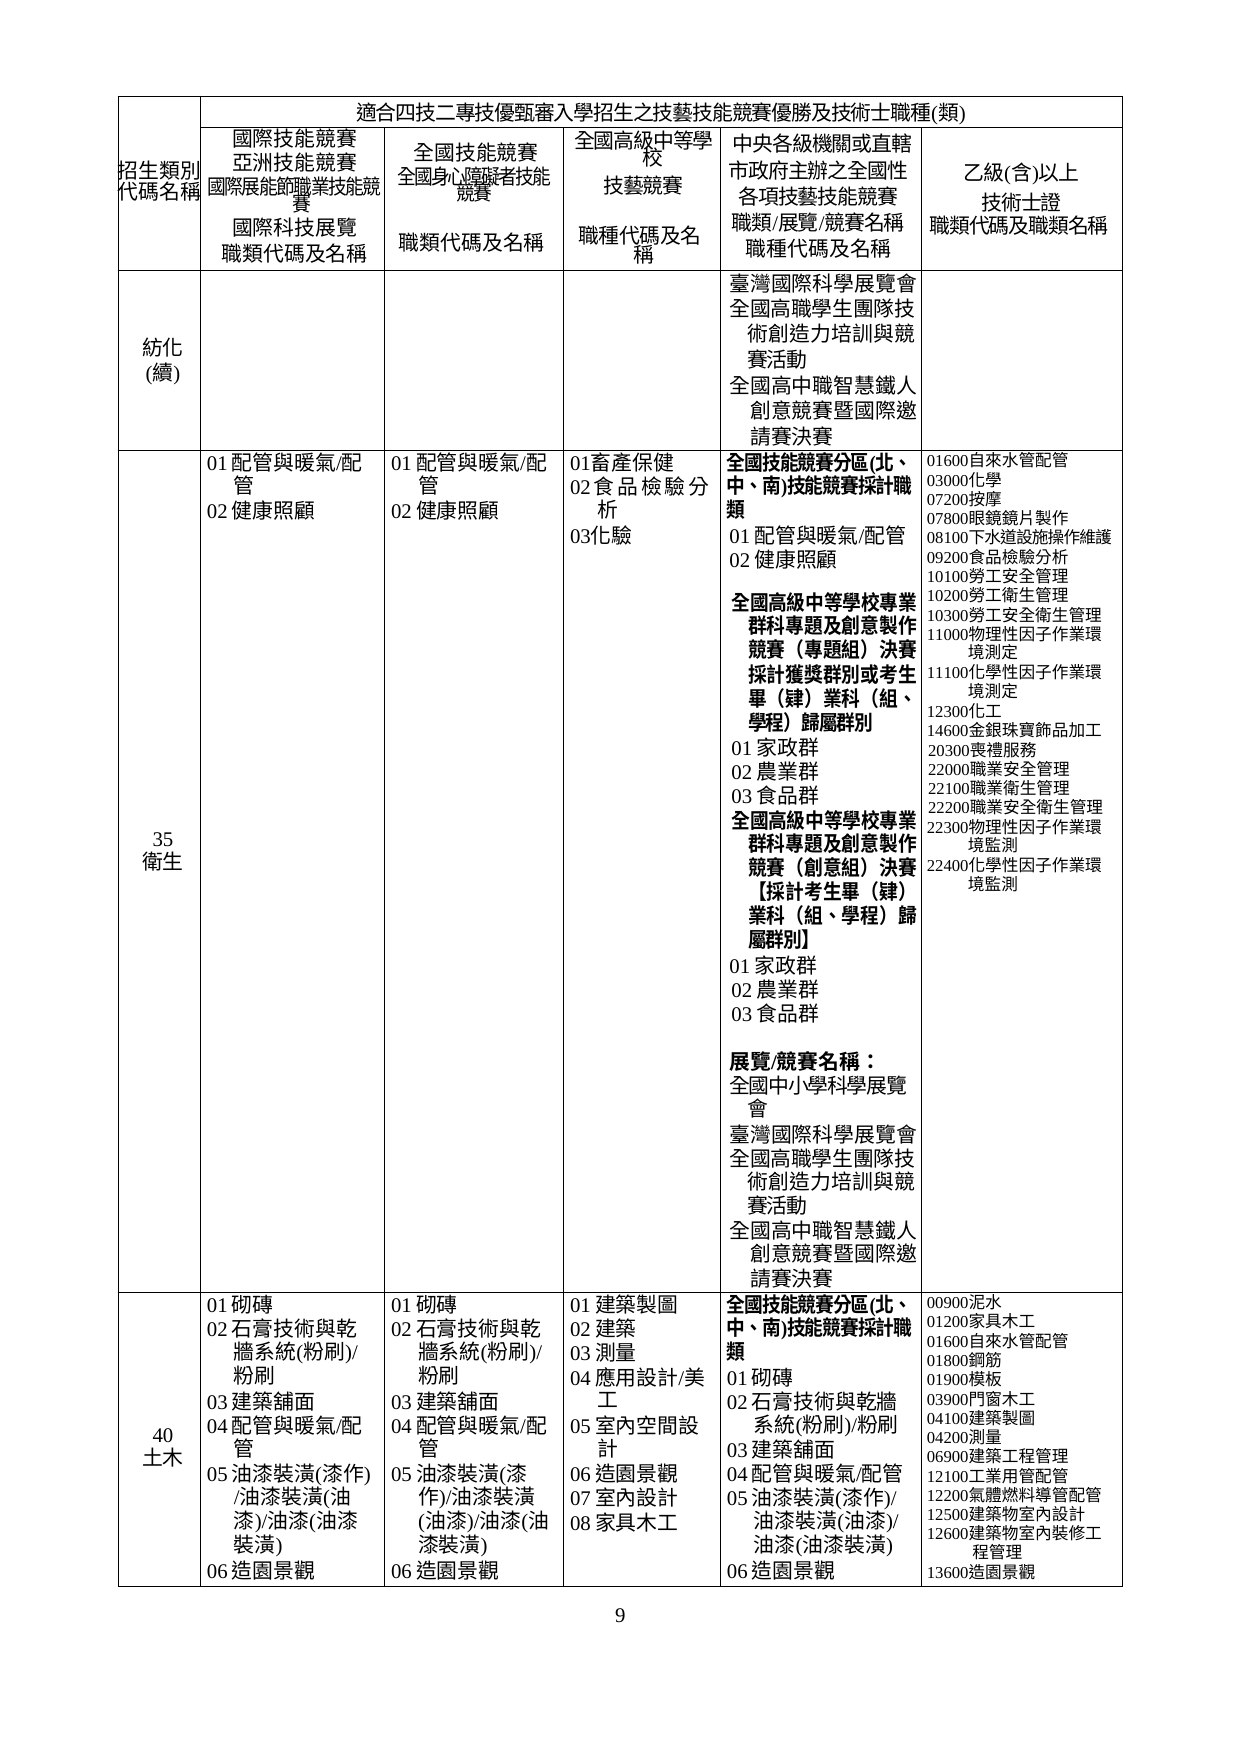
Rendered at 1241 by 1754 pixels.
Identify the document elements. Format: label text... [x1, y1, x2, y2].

table_header 招生類別代碼名稱 [119, 97, 200, 269]
table_cell 01建築製圖 02建築 03測量 04應用設計/美工 05室內空間設計 06造園景觀 07室內設計 08家具木工 [564, 1293, 720, 1586]
table_cell 00900泥水 01200家具木工 01600自來水管配管 01800鋼筋 01900模板 03900門窗木工 04100建築製圖 04200測量 06900建築工程管理 12100工業用管配管 12200氣體燃料導管配管 12500建築物室內設計 12600建築物室內裝修工程管理 13600造園景觀 [922, 1293, 1122, 1586]
table_cell 01砌磚 02石膏技術與乾牆系統(粉刷)/粉刷 03建築舖面 04配管與暖氣/配管 05油漆裝潢(漆作)/油漆裝潢(油漆)/油漆(油漆裝潢) 06造園景觀 [201, 1293, 384, 1586]
table_cell 全國技能競賽分區(北、中、南)技能競賽採計職類 01配管與暖氣/配管 02健康照顧 全國高級中等學校專業群科專題及創意製作競賽（專題組）決賽採計獲獎群別或考生畢（肄）業科（組、學程）歸屬群別 01家政群 02農業群 03食品群 全國高級中等學校專業群科專題及創意製作競賽（創意組）決賽【採計考生畢（肄）業科（組、學程）歸屬群別】 01家政群 02農業群 03食品群 展覽/競賽名稱： 全國中小學科學展覽會 臺灣國際科學展覽會 全國高職學生團隊技術創造力培訓與競賽活動 全國高中職智慧鐵人創意競賽暨國際邀請賽決賽 [721, 451, 921, 1292]
table_header 適合四技二專技優甄審入學招生之技藝技能競賽優勝及技術士職種(類) [201, 97, 1122, 127]
table_cell 01砌磚 02石膏技術與乾牆系統(粉刷)/粉刷 03建築舖面 04配管與暖氣/配管 05油漆裝潢(漆作)/油漆裝潢(油漆)/油漆(油漆裝潢) 06造園景觀 [385, 1293, 563, 1586]
table_cell 01畜產保健 02食品檢驗分析 03化驗 [564, 451, 720, 1292]
table_cell 全國技能競賽分區(北、中、南)技能競賽採計職類 01砌磚 02石膏技術與乾牆系統(粉刷)/粉刷 03建築舖面 04配管與暖氣/配管 05油漆裝潢(漆作)/油漆裝潢(油漆)/油漆(油漆裝潢) 06造園景觀 [721, 1293, 921, 1586]
table_cell [564, 271, 720, 450]
table_cell 中央各級機關或直轄 市政府主辦之全國性 各項技藝技能競賽 職類/展覽/競賽名稱 職種代碼及名稱 [721, 128, 921, 269]
table_cell 40 土木 [119, 1293, 200, 1586]
table_cell 全國技能競賽 全國身心障礙者技能競賽 職類代碼及名稱 [385, 128, 563, 269]
table_cell 乙級(含)以上 技術士證 職類代碼及職類名稱 [922, 128, 1122, 269]
table_cell [385, 271, 563, 450]
table_cell 35 衛生 [119, 451, 200, 1292]
table_cell 臺灣國際科學展覽會 全國高職學生團隊技術創造力培訓與競賽活動 全國高中職智慧鐵人創意競賽暨國際邀請賽決賽 [721, 271, 921, 450]
table_cell 01配管與暖氣/配管 02健康照顧 [201, 451, 384, 1292]
table_cell 全國高級中等學校 技藝競賽 職種代碼及名稱 [564, 128, 720, 269]
table_cell 國際技能競賽 亞洲技能競賽 國際展能節職業技能競賽 國際科技展覽 職類代碼及名稱 [201, 128, 384, 269]
table_cell 紡化 (續) [119, 271, 200, 450]
table_cell 01配管與暖氣/配管 02健康照顧 [385, 451, 563, 1292]
table_cell [201, 271, 384, 450]
table_cell [922, 271, 1122, 450]
table_cell 01600自來水管配管 03000化學 07200按摩 07800眼鏡鏡片製作 08100下水道設施操作維護 09200食品檢驗分析 10100勞工安全管理 10200勞工衛生管理 10300勞工安全衛生管理 11000物理性因子作業環境測定 11100化學性因子作業環境測定 12300化工 14600金銀珠寶飾品加工 20300喪禮服務 22000職業安全管理 22100職業衛生管理 22200職業安全衛生管理 22300物理性因子作業環境監測 22400化學性因子作業環境監測 [922, 451, 1122, 1292]
